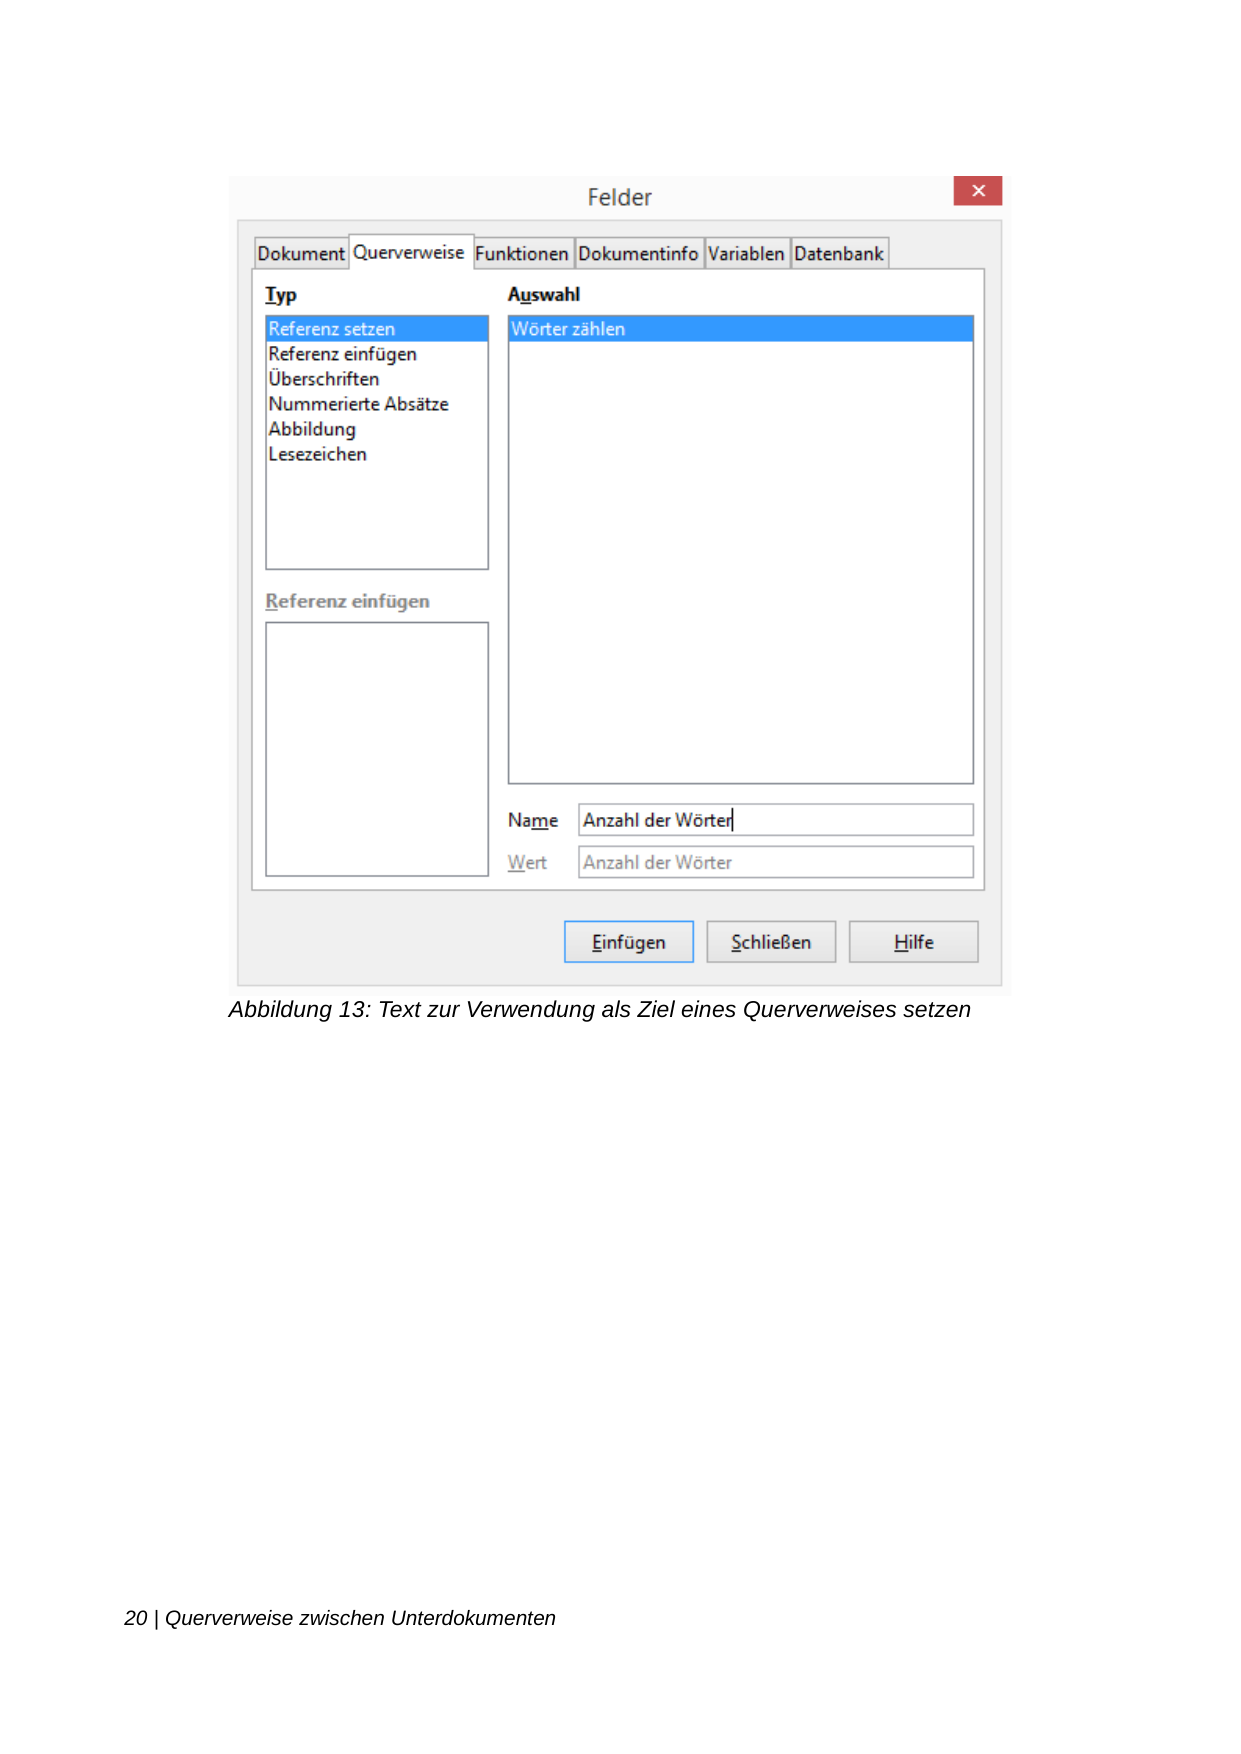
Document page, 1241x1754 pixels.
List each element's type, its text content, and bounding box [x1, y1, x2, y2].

text Abbildung 13: Text zur Verwendung als Ziel eines Querverweises setzen [229, 996, 1012, 1023]
picture [228, 176, 1012, 996]
